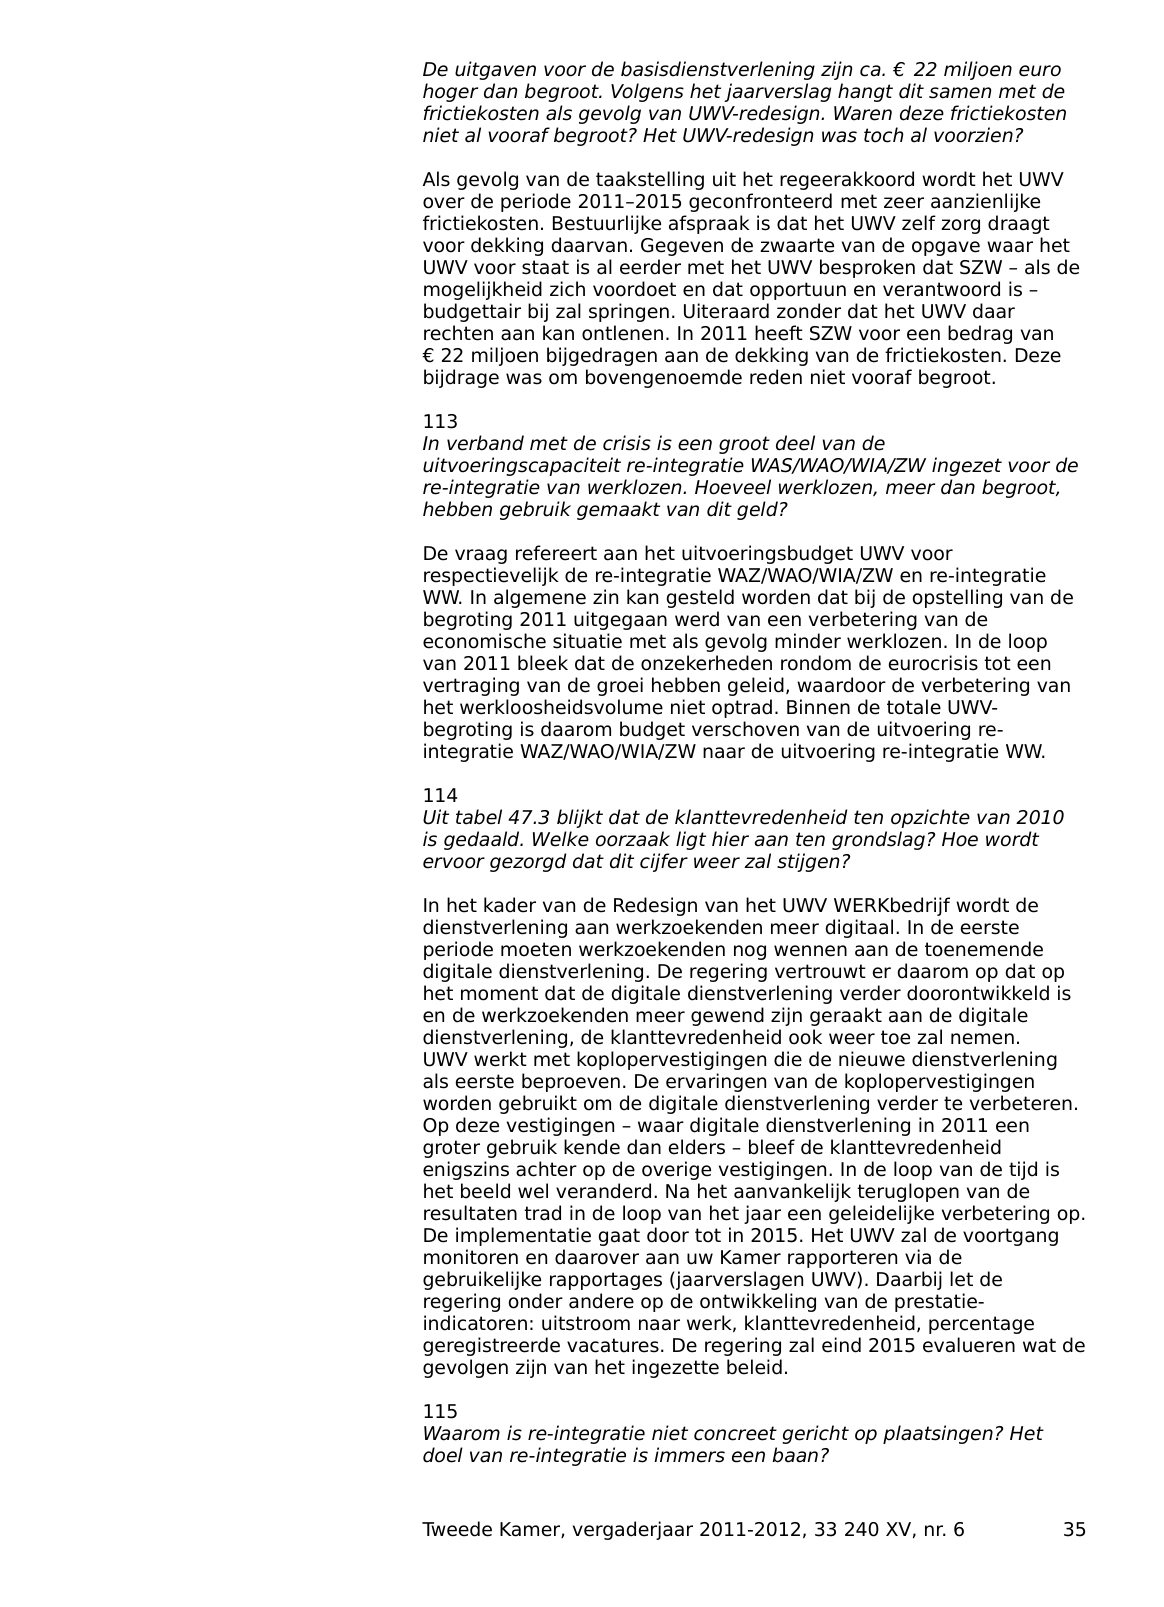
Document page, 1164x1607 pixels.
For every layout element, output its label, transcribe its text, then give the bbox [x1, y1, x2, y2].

text 114 [422, 785, 1087, 807]
text De vraag refereert aan het uitvoeringsbudget UWV voor respectievelijk de re-integratie WAZ/WAO/WIA/ZW en re-integratie WW. In algemene zin kan gesteld worden dat bij de opstelling van de begroting 2011 uitgegaan werd van een verbetering van de economische situatie met als gevolg minder werklozen. In de loop van 2011 bleek dat de onzekerheden rondom de eurocrisis tot een vertraging van de groei hebben geleid, waardoor de verbetering van het werkloosheidsvolume niet optrad. Binnen de totale UWV-begroting is daarom budget verschoven van de uitvoering re-integratie WAZ/WAO/WIA/ZW naar de uitvoering re-integratie WW. [422, 543, 1087, 763]
text In verband met de crisis is een groot deel van de uitvoeringscapaciteit re-integratie WAS/WAO/WIA/ZW ingezet voor de re-integratie van werklozen. Hoeveel werklozen, meer dan begroot, hebben gebruik gemaakt van dit geld? [422, 433, 1087, 521]
text De implementatie gaat door tot in 2015. Het UWV zal de voortgang monitoren en daarover aan uw Kamer rapporteren via de gebruikelijke rapportages (jaarverslagen UWV). Daarbij let de regering onder andere op de ontwikkeling van de prestatie-indicatoren: uitstroom naar werk, klanttevredenheid, percentage geregistreerde vacatures. De regering zal eind 2015 evalueren wat de gevolgen zijn van het ingezette beleid. [422, 1225, 1087, 1379]
text Uit tabel 47.3 blijkt dat de klanttevredenheid ten opzichte van 2010 is gedaald. Welke oorzaak ligt hier aan ten grondslag? Hoe wordt ervoor gezorgd dat dit cijfer weer zal stijgen? [422, 807, 1087, 873]
text Waarom is re-integratie niet concreet gericht op plaatsingen? Het doel van re-integratie is immers een baan? [422, 1423, 1087, 1467]
text UWV werkt met koplopervestigingen die de nieuwe dienstverlening als eerste beproeven. De ervaringen van de koplopervestigingen worden gebruikt om de digitale dienstverlening verder te verbeteren. Op deze vestigingen – waar digitale dienstverlening in 2011 een groter gebruik kende dan elders – bleef de klanttevredenheid enigszins achter op de overige vestigingen. In de loop van de tijd is het beeld wel veranderd. Na het aanvankelijk teruglopen van de resultaten trad in de loop van het jaar een geleidelijke verbetering op. [422, 1049, 1087, 1225]
text In het kader van de Redesign van het UWV WERKbedrijf wordt de dienstverlening aan werkzoekenden meer digitaal. In de eerste periode moeten werkzoekenden nog wennen aan de toenemende digitale dienstverlening. De regering vertrouwt er daarom op dat op het moment dat de digitale dienstverlening verder doorontwikkeld is en de werkzoekenden meer gewend zijn geraakt aan de digitale dienstverlening, de klanttevredenheid ook weer toe zal nemen. [422, 895, 1087, 1049]
text 115 [422, 1401, 1087, 1423]
text De uitgaven voor de basisdienstverlening zijn ca. € 22 miljoen euro hoger dan begroot. Volgens het jaarverslag hangt dit samen met de frictiekosten als gevolg van UWV-redesign. Waren deze frictiekosten niet al vooraf begroot? Het UWV-redesign was toch al voorzien? [422, 59, 1087, 147]
text 113 [422, 411, 1087, 433]
text Als gevolg van de taakstelling uit het regeerakkoord wordt het UWV over de periode 2011–2015 geconfronteerd met zeer aanzienlijke frictiekosten. Bestuurlijke afspraak is dat het UWV zelf zorg draagt voor dekking daarvan. Gegeven de zwaarte van de opgave waar het UWV voor staat is al eerder met het UWV besproken dat SZW – als de mogelijkheid zich voordoet en dat opportuun en verantwoord is – budgettair bij zal springen. Uiteraard zonder dat het UWV daar rechten aan kan ontlenen. In 2011 heeft SZW voor een bedrag van € 22 miljoen bijgedragen aan de dekking van de frictiekosten. Deze bijdrage was om bovengenoemde reden niet vooraf begroot. [422, 169, 1087, 389]
